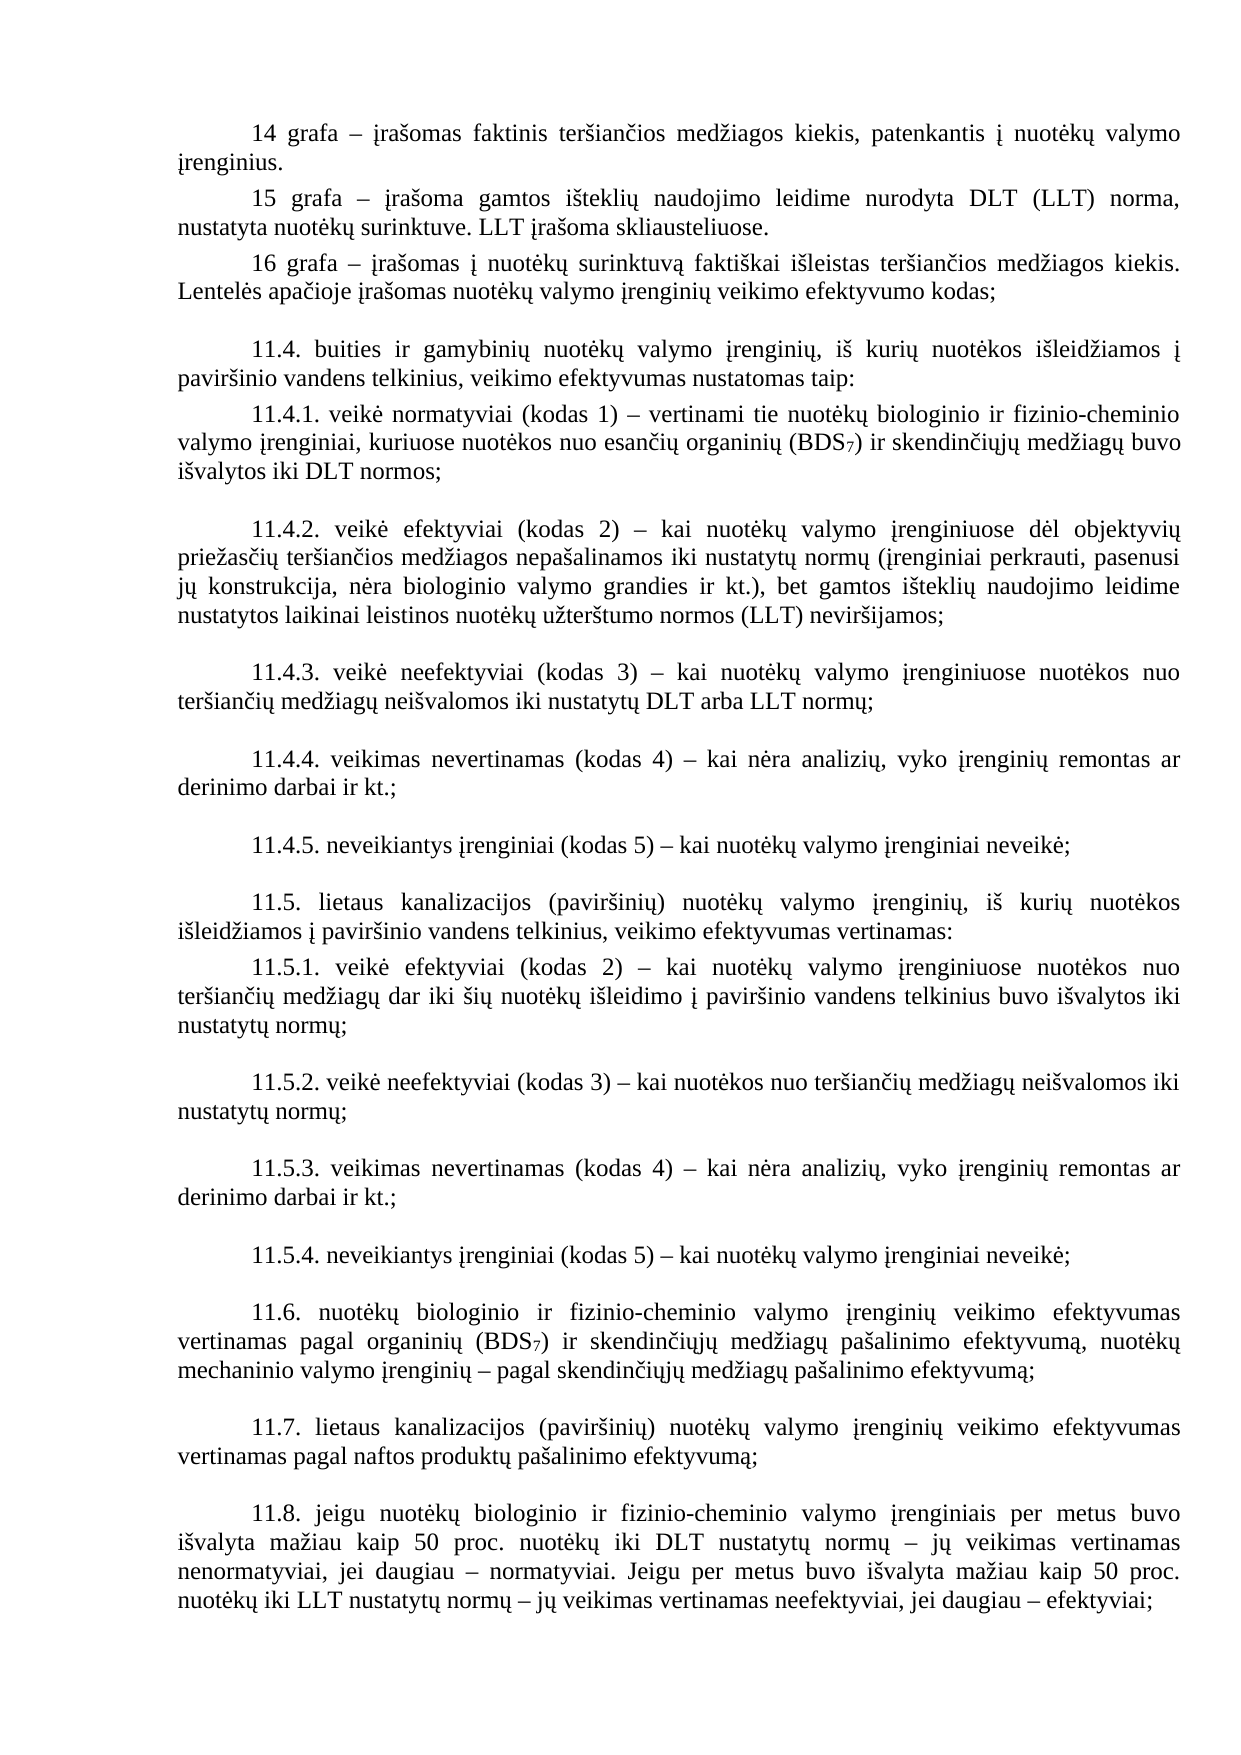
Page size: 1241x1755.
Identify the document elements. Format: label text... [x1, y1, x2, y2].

text 11.4.2. veikė efektyviai (kodas 2) – kai nuotėkų valymo įrenginiuose dėl objektyvių priežasčių teršiančios medžiagos nepašalinamos iki nustatytų normų (įrenginiai perkrauti, pasenusi jų konstrukcija, nėra biologinio valymo grandies ir kt.), bet gamtos išteklių naudojimo leidime nustatytos laikinai leistinos nuotėkų užterštumo normos (LLT) neviršijamos; [177, 514, 1181, 629]
text 11.6. nuotėkų biologinio ir fizinio-cheminio valymo įrenginių veikimo efektyvumas vertinamas pagal organinių (BDS7) ir skendinčiųjų medžiagų pašalinimo efektyvumą, nuotėkų mechaninio valymo įrenginių – pagal skendinčiųjų medžiagų pašalinimo efektyvumą; [177, 1297, 1181, 1383]
text 11.8. jeigu nuotėkų biologinio ir fizinio-cheminio valymo įrenginiais per metus buvo išvalyta mažiau kaip 50 proc. nuotėkų iki DLT nustatytų normų – jų veikimas vertinamas nenormatyviai, jei daugiau – normatyviai. Jeigu per metus buvo išvalyta mažiau kaip 50 proc. nuotėkų iki LLT nustatytų normų – jų veikimas vertinamas neefektyviai, jei daugiau – efektyviai; [177, 1498, 1181, 1613]
text 11.4. buities ir gamybinių nuotėkų valymo įrenginių, iš kurių nuotėkos išleidžiamos į paviršinio vandens telkinius, veikimo efektyvumas nustatomas taip: [177, 334, 1181, 391]
text 16 grafa – įrašomas į nuotėkų surinktuvą faktiškai išleistas teršiančios medžiagos kiekis. Lentelės apačioje įrašomas nuotėkų valymo įrenginių veikimo efektyvumo kodas; [177, 248, 1181, 305]
text 11.4.4. veikimas nevertinamas (kodas 4) – kai nėra analizių, vyko įrenginių remontas ar derinimo darbai ir kt.; [177, 744, 1181, 801]
text 11.5.1. veikė efektyviai (kodas 2) – kai nuotėkų valymo įrenginiuose nuotėkos nuo teršiančių medžiagų dar iki šių nuotėkų išleidimo į paviršinio vandens telkinius buvo išvalytos iki nustatytų normų; [177, 952, 1181, 1038]
text 11.4.1. veikė normatyviai (kodas 1) – vertinami tie nuotėkų biologinio ir fizinio-cheminio valymo įrenginiai, kuriuose nuotėkos nuo esančių organinių (BDS7) ir skendinčiųjų medžiagų buvo išvalytos iki DLT normos; [177, 399, 1181, 485]
text 11.5.2. veikė neefektyviai (kodas 3) – kai nuotėkos nuo teršiančių medžiagų neišvalomos iki nustatytų normų; [177, 1067, 1181, 1125]
text 14 grafa – įrašomas faktinis teršiančios medžiagos kiekis, patenkantis į nuotėkų valymo įrenginius. [177, 118, 1181, 176]
text 11.4.5. neveikiantys įrenginiai (kodas 5) – kai nuotėkų valymo įrenginiai neveikė; [177, 830, 1181, 859]
text 11.5.4. neveikiantys įrenginiai (kodas 5) – kai nuotėkų valymo įrenginiai neveikė; [177, 1240, 1181, 1268]
text 11.5. lietaus kanalizacijos (paviršinių) nuotėkų valymo įrenginių, iš kurių nuotėkos išleidžiamos į paviršinio vandens telkinius, veikimo efektyvumas vertinamas: [177, 887, 1181, 945]
text 15 grafa – įrašoma gamtos išteklių naudojimo leidime nurodyta DLT (LLT) norma, nustatyta nuotėkų surinktuve. LLT įrašoma skliausteliuose. [177, 183, 1181, 240]
text 11.4.3. veikė neefektyviai (kodas 3) – kai nuotėkų valymo įrenginiuose nuotėkos nuo teršiančių medžiagų neišvalomos iki nustatytų DLT arba LLT normų; [177, 657, 1181, 715]
text 11.5.3. veikimas nevertinamas (kodas 4) – kai nėra analizių, vyko įrenginių remontas ar derinimo darbai ir kt.; [177, 1153, 1181, 1211]
text 11.7. lietaus kanalizacijos (paviršinių) nuotėkų valymo įrenginių veikimo efektyvumas vertinamas pagal naftos produktų pašalinimo efektyvumą; [177, 1412, 1181, 1470]
